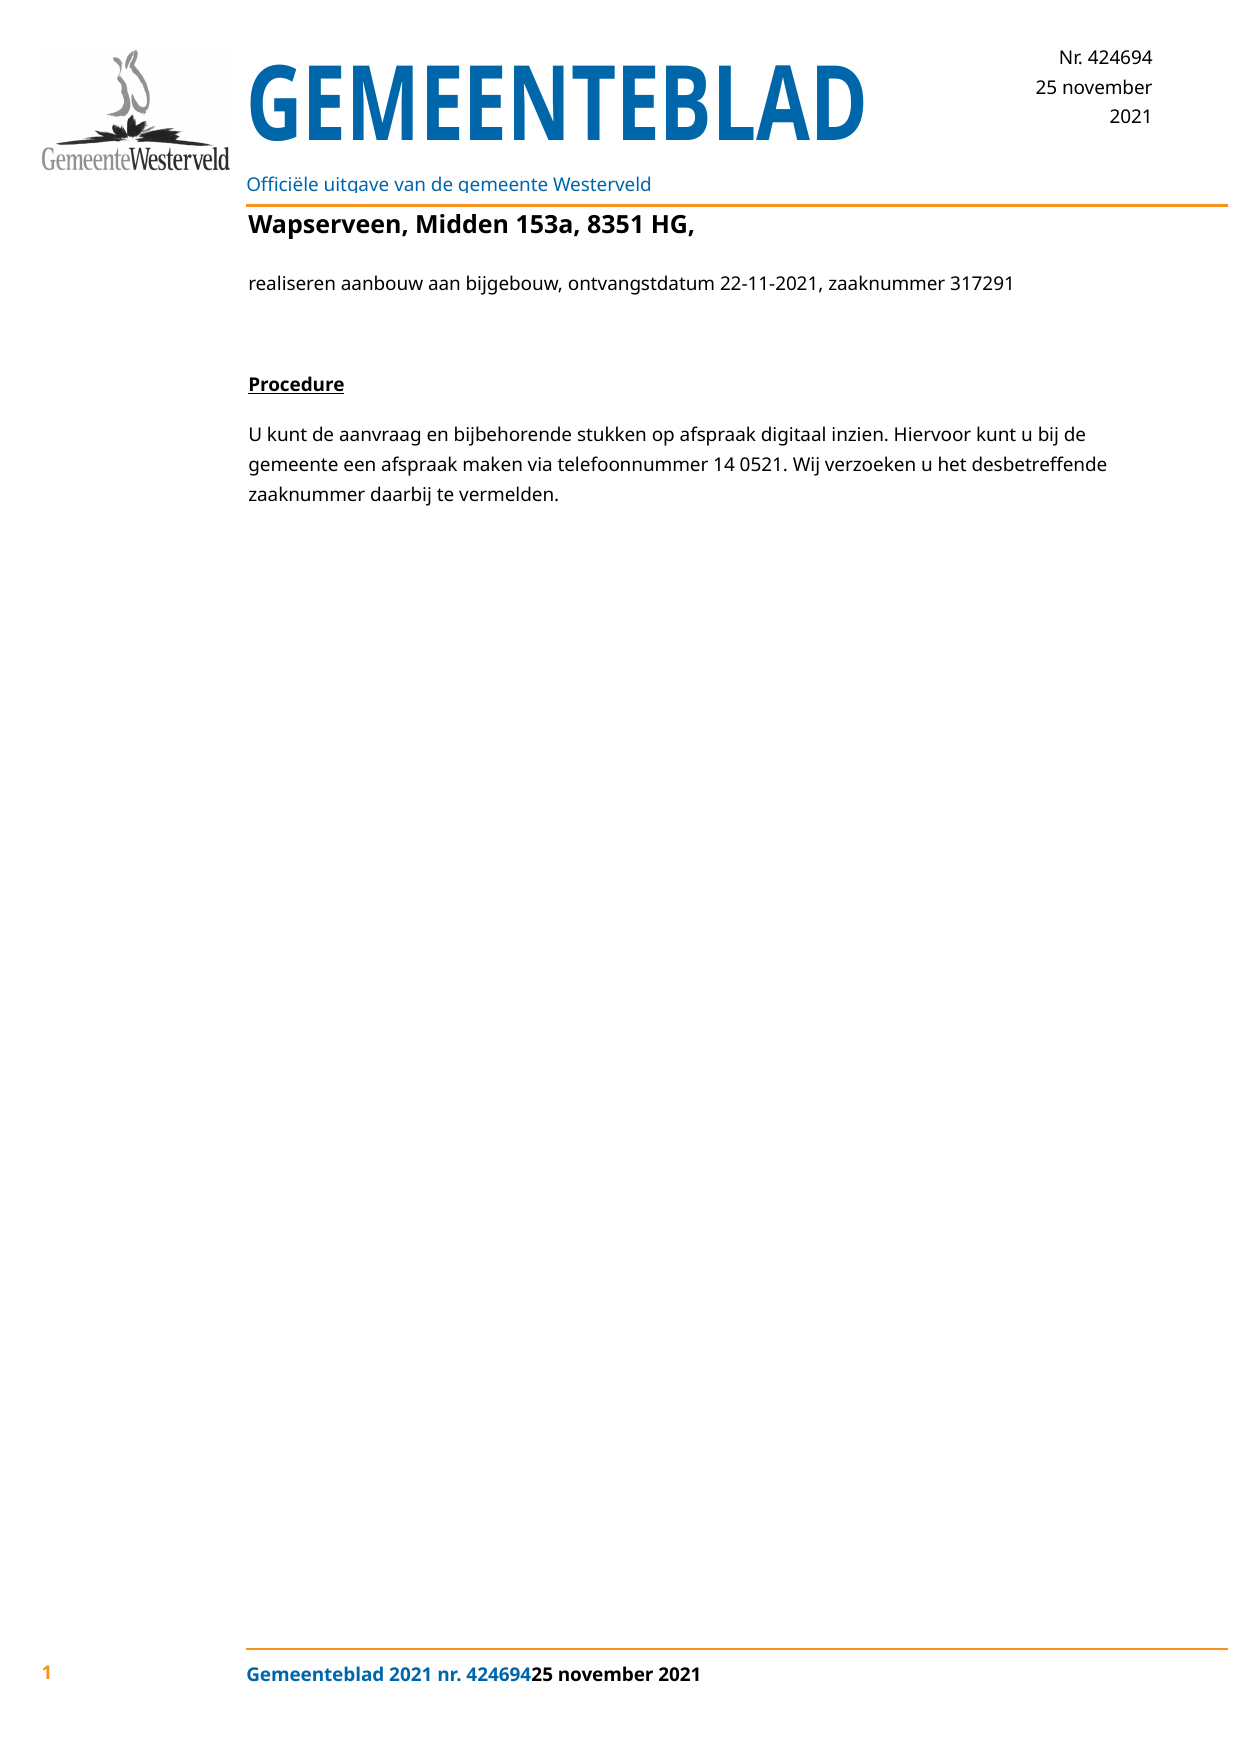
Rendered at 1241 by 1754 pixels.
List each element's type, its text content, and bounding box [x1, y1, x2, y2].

text U kunt de aanvraag en bijbehorende stukken op afspraak digitaal inzien. Hiervoor kunt u bij de gemeente een afspraak maken via telefoonnummer 14 0521. Wij verzoeken u het desbetreffende zaaknummer daarbij te vermelden. [248, 422, 1152, 506]
text Procedure [248, 371, 1152, 397]
text realiseren aanbouw aan bijgebouw, ontvangstdatum 22-11-2021, zaaknummer 317291 [248, 270, 1152, 296]
text Wapserveen, Midden 153a, 8351 HG, [248, 207, 1152, 241]
picture [41, 47, 231, 172]
